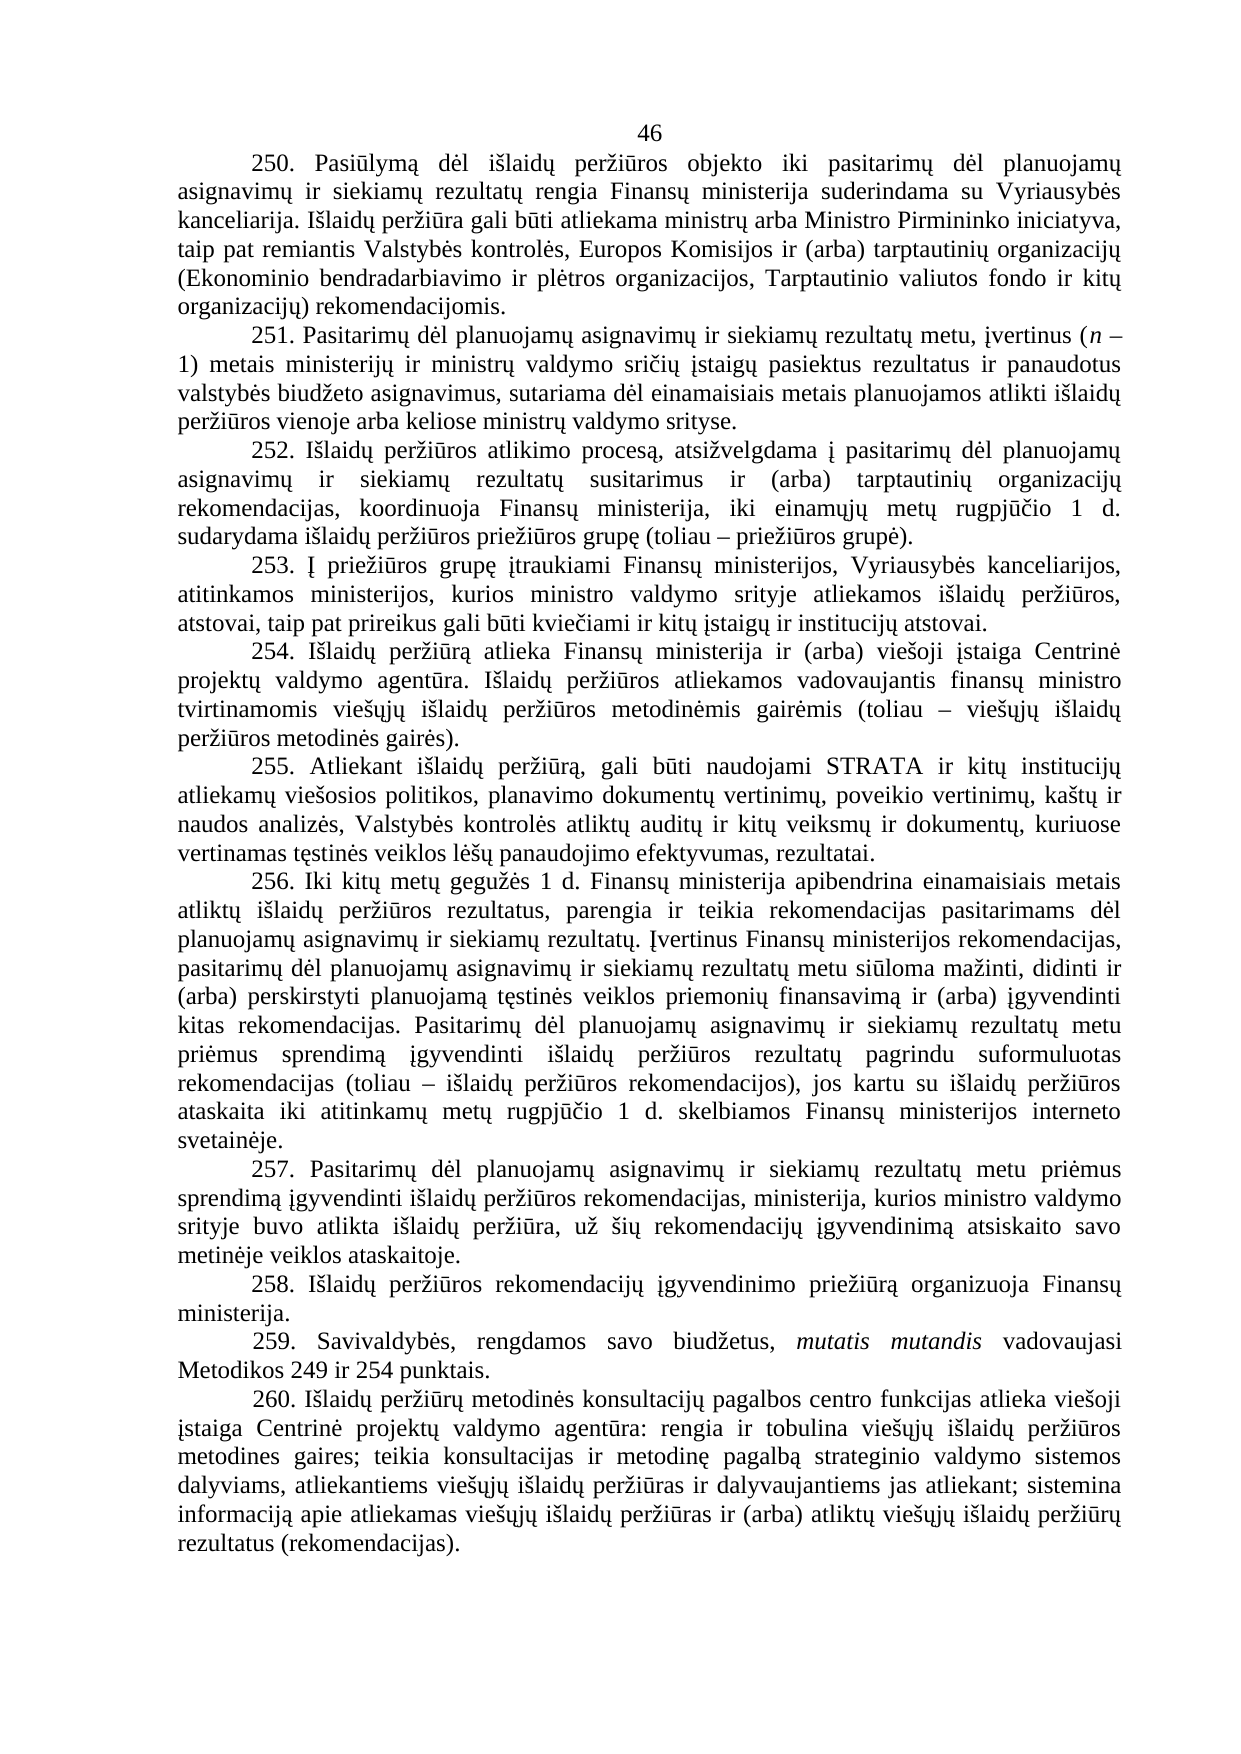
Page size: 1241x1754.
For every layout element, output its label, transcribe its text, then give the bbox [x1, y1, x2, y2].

text 256. Iki kitų metų gegužės 1 d. Finansų ministerija apibendrina einamaisiais metais atliktų išlaidų peržiūros rezultatus, parengia ir teikia rekomendacijas pasitarimams dėl planuojamų asignavimų ir siekiamų rezultatų. Įvertinus Finansų ministerijos rekomendacijas, pasitarimų dėl planuojamų asignavimų ir siekiamų rezultatų metu siūloma mažinti, didinti ir (arba) perskirstyti planuojamą tęstinės veiklos priemonių finansavimą ir (arba) įgyvendinti kitas rekomendacijas. Pasitarimų dėl planuojamų asignavimų ir siekiamų rezultatų metu priėmus sprendimą įgyvendinti išlaidų peržiūros rezultatų pagrindu suformuluotas rekomendacijas (toliau – išlaidų peržiūros rekomendacijos), jos kartu su išlaidų peržiūros ataskaita iki atitinkamų metų rugpjūčio 1 d. skelbiamos Finansų ministerijos interneto svetainėje. [177, 866, 1122, 1154]
text 259. Savivaldybės, rengdamos savo biudžetus, mutatis mutandis vadovaujasi Metodikos 249 ir 254 punktais. [177, 1326, 1122, 1384]
text 257. Pasitarimų dėl planuojamų asignavimų ir siekiamų rezultatų metu priėmus sprendimą įgyvendinti išlaidų peržiūros rekomendacijas, ministerija, kurios ministro valdymo srityje buvo atlikta išlaidų peržiūra, už šių rekomendacijų įgyvendinimą atsiskaito savo metinėje veiklos ataskaitoje. [177, 1154, 1122, 1269]
text 251. Pasitarimų dėl planuojamų asignavimų ir siekiamų rezultatų metu, įvertinus (n – 1) metais ministerijų ir ministrų valdymo sričių įstaigų pasiektus rezultatus ir panaudotus valstybės biudžeto asignavimus, sutariama dėl einamaisiais metais planuojamos atlikti išlaidų peržiūros vienoje arba keliose ministrų valdymo srityse. [177, 320, 1122, 435]
text 253. Į priežiūros grupę įtraukiami Finansų ministerijos, Vyriausybės kanceliarijos, atitinkamos ministerijos, kurios ministro valdymo srityje atliekamos išlaidų peržiūros, atstovai, taip pat prireikus gali būti kviečiami ir kitų įstaigų ir institucijų atstovai. [177, 550, 1122, 636]
text 258. Išlaidų peržiūros rekomendacijų įgyvendinimo priežiūrą organizuoja Finansų ministerija. [177, 1269, 1122, 1326]
text 252. Išlaidų peržiūros atlikimo procesą, atsižvelgdama į pasitarimų dėl planuojamų asignavimų ir siekiamų rezultatų susitarimus ir (arba) tarptautinių organizacijų rekomendacijas, koordinuoja Finansų ministerija, iki einamųjų metų rugpjūčio 1 d. sudarydama išlaidų peržiūros priežiūros grupę (toliau – priežiūros grupė). [177, 435, 1122, 550]
text 254. Išlaidų peržiūrą atlieka Finansų ministerija ir (arba) viešoji įstaiga Centrinė projektų valdymo agentūra. Išlaidų peržiūros atliekamos vadovaujantis finansų ministro tvirtinamomis viešųjų išlaidų peržiūros metodinėmis gairėmis (toliau – viešųjų išlaidų peržiūros metodinės gairės). [177, 636, 1122, 751]
text 255. Atliekant išlaidų peržiūrą, gali būti naudojami STRATA ir kitų institucijų atliekamų viešosios politikos, planavimo dokumentų vertinimų, poveikio vertinimų, kaštų ir naudos analizės, Valstybės kontrolės atliktų auditų ir kitų veiksmų ir dokumentų, kuriuose vertinamas tęstinės veiklos lėšų panaudojimo efektyvumas, rezultatai. [177, 751, 1122, 866]
text 260. Išlaidų peržiūrų metodinės konsultacijų pagalbos centro funkcijas atlieka viešoji įstaiga Centrinė projektų valdymo agentūra: rengia ir tobulina viešųjų išlaidų peržiūros metodines gaires; teikia konsultacijas ir metodinę pagalbą strateginio valdymo sistemos dalyviams, atliekantiems viešųjų išlaidų peržiūras ir dalyvaujantiems jas atliekant; sistemina informaciją apie atliekamas viešųjų išlaidų peržiūras ir (arba) atliktų viešųjų išlaidų peržiūrų rezultatus (rekomendacijas). [177, 1384, 1122, 1556]
text 250. Pasiūlymą dėl išlaidų peržiūros objekto iki pasitarimų dėl planuojamų asignavimų ir siekiamų rezultatų rengia Finansų ministerija suderindama su Vyriausybės kanceliarija. Išlaidų peržiūra gali būti atliekama ministrų arba Ministro Pirmininko iniciatyva, taip pat remiantis Valstybės kontrolės, Europos Komisijos ir (arba) tarptautinių organizacijų (Ekonominio bendradarbiavimo ir plėtros organizacijos, Tarptautinio valiutos fondo ir kitų organizacijų) rekomendacijomis. [177, 148, 1122, 320]
